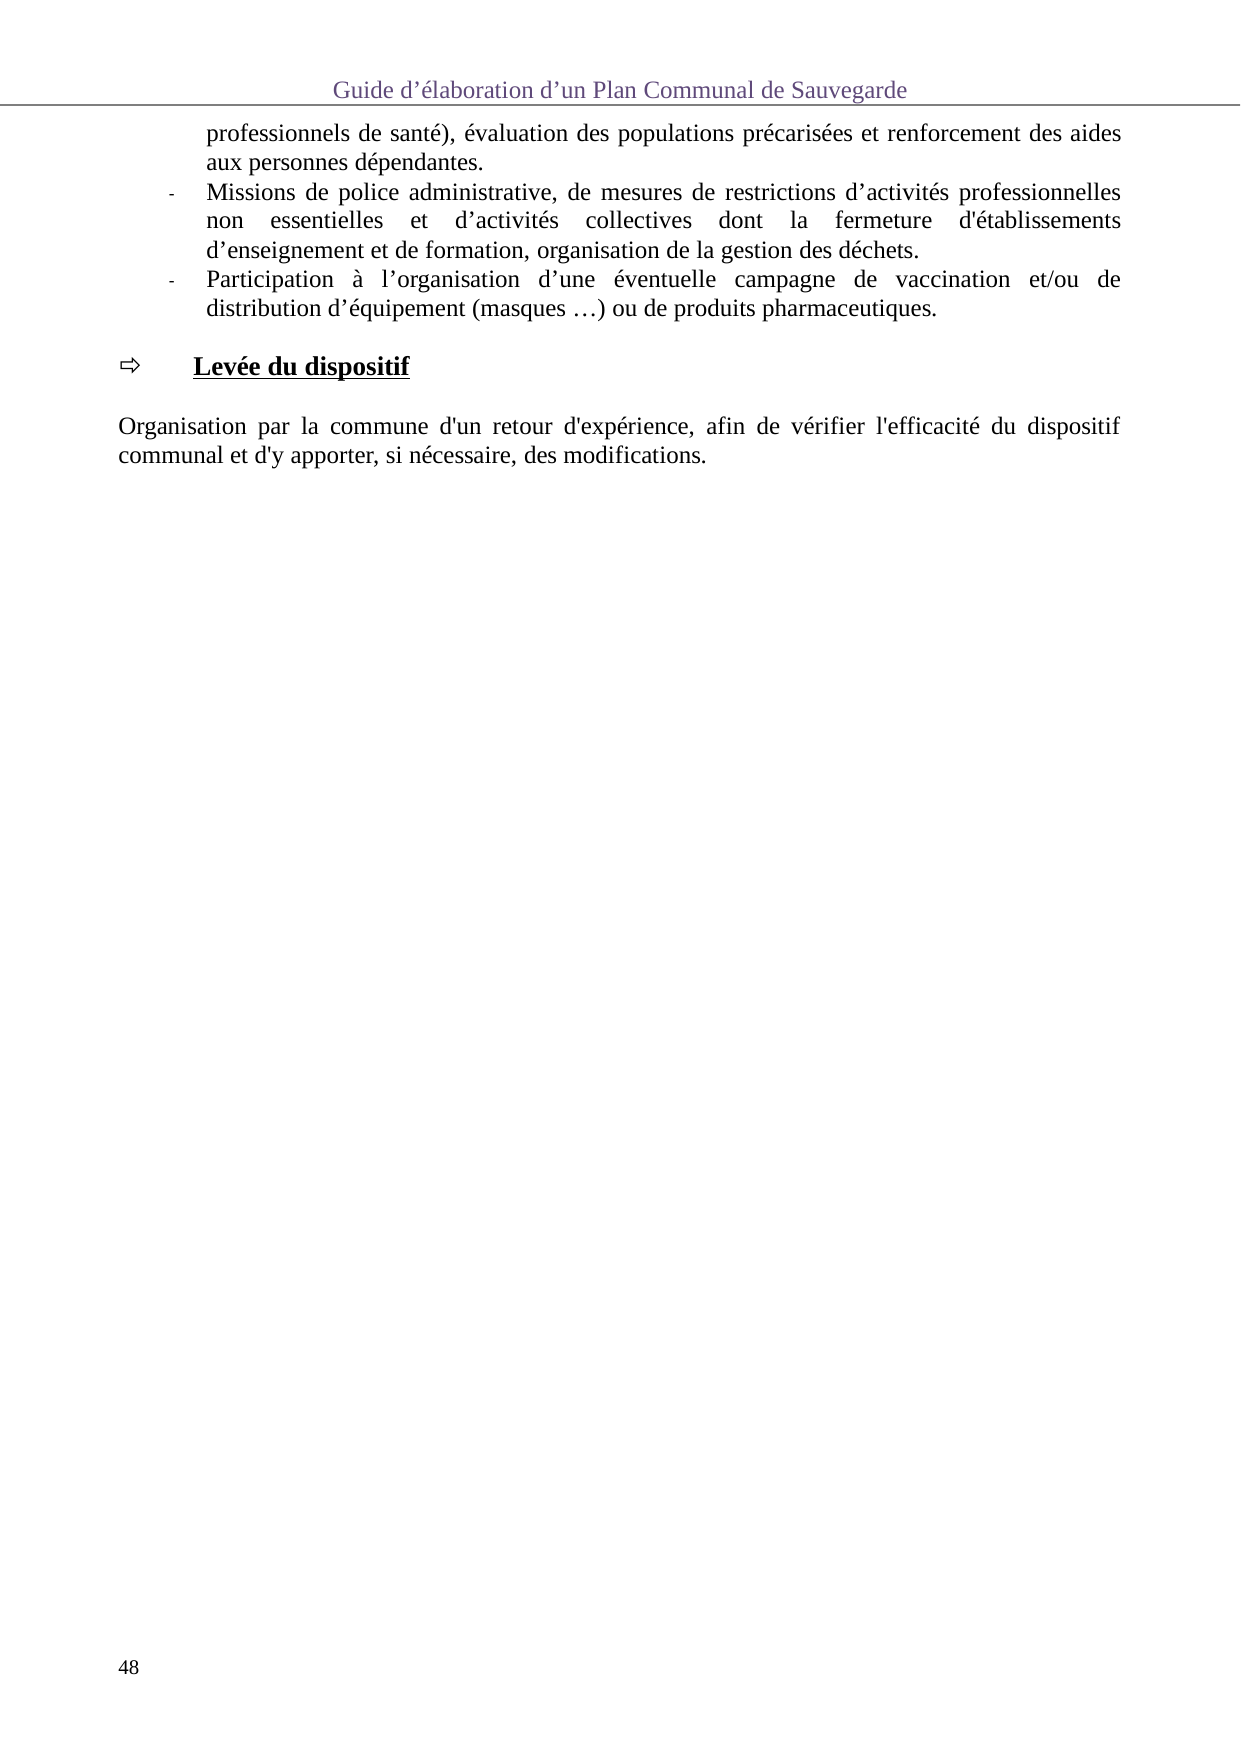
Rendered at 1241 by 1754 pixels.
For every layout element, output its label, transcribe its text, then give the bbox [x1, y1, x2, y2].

list Participation à l’organisation d’une éventuelle campagne de vaccination et/ou de distribution d’équipement (masques …) ou de produits pharmaceutiques. [168, 263, 1122, 322]
list professionnels de santé), évaluation des populations précarisées et renforcement des aides aux personnes dépendantes. [168, 118, 1122, 176]
list Levée du dispositif [118, 351, 1122, 382]
list Missions de police administrative, de mesures de restrictions d’activités professionnelles non essentielles et d’activités collectives dont la fermeture d'établissements d’enseignement et de formation, organisation de la gestion des déchets. [168, 176, 1122, 263]
text Organisation par la commune d'un retour d'expérience, afin de vérifier l'efficacité du dispositif communal et d'y apporter, si nécessaire, des modifications. [118, 411, 1122, 469]
